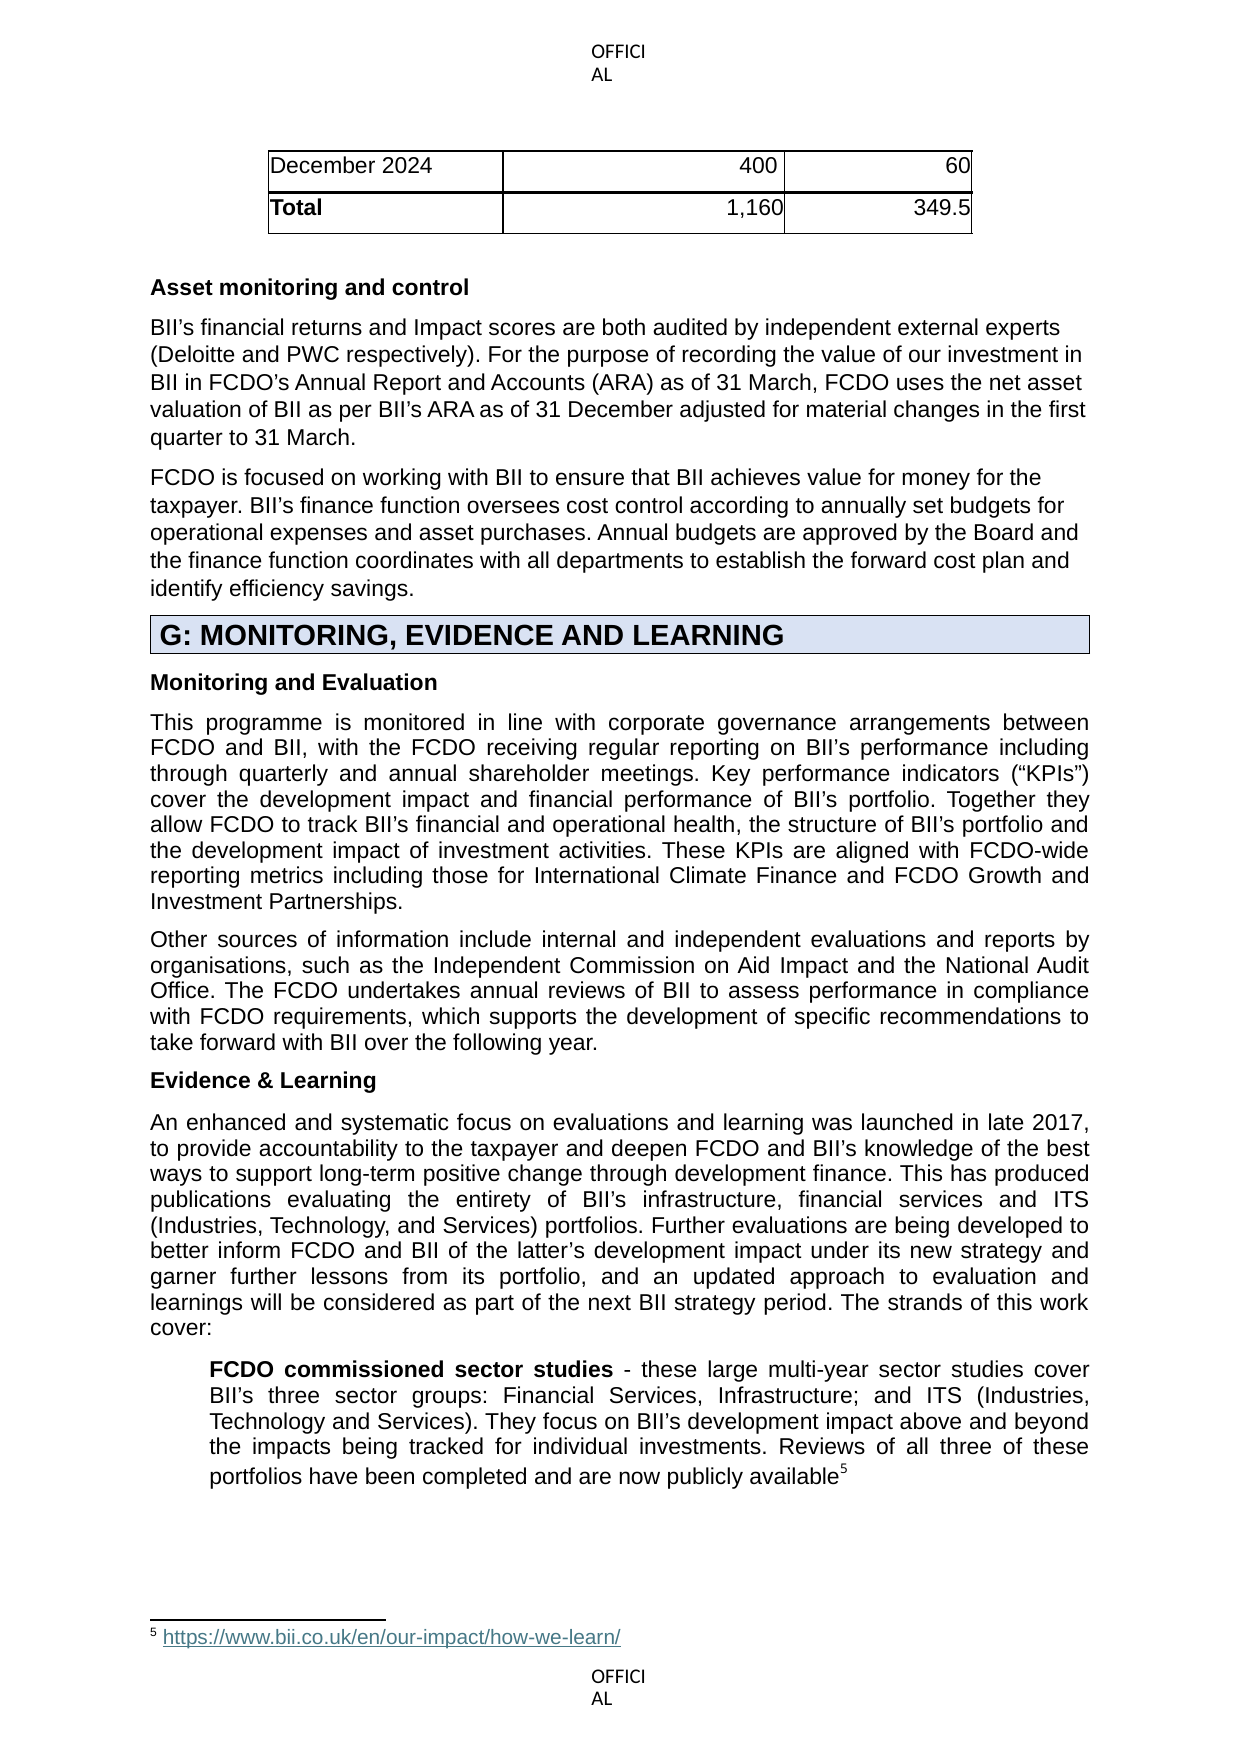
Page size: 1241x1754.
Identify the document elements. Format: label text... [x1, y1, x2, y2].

table_cell 349.5 [785, 194, 971, 232]
text Monitoring and Evaluation [150, 669, 1090, 695]
table_cell Total [269, 194, 502, 232]
table_cell 1,160 [504, 194, 784, 232]
text Asset monitoring and control [150, 274, 1090, 300]
text An enhanced and systematic focus on evaluations and learning was launched in late 2017, to provide accountability to the taxpayer and deepen FCDO and BII’s knowledge of the best ways to support long-term positive change through development finance. This has produced publications evaluating the entirety of BII’s infrastructure, financial services and ITS (Industries, Technology, and Services) portfolios. Further evaluations are being developed to better inform FCDO and BII of the latter’s development impact under its new strategy and garner further lessons from its portfolio, and an updated approach to evaluation and learnings will be considered as part of the next BII strategy period. The strands of this work cover: [150, 1110, 1090, 1340]
text This programme is monitored in line with corporate governance arrangements between FCDO and BII, with the FCDO receiving regular reporting on BII’s performance including through quarterly and annual shareholder meetings. Key performance indicators (“KPIs”) cover the development impact and financial performance of BII’s portfolio. Together they allow FCDO to track BII’s financial and operational health, the structure of BII’s portfolio and the development impact of investment activities. These KPIs are aligned with FCDO-wide reporting metrics including those for International Climate Finance and FCDO Growth and Investment Partnerships. [150, 709, 1090, 914]
table_cell 60 [785, 152, 971, 191]
text G: MONITORING, EVIDENCE AND LEARNING [151, 616, 1089, 653]
text https://www.bii.co.uk/en/our-impact/how-we-learn/ [150, 1626, 1090, 1649]
text Other sources of information include internal and independent evaluations and reports by organisations, such as the Independent Commission on Aid Impact and the National Audit Office. The FCDO undertakes annual reviews of BII to assess performance in compliance with FCDO requirements, which supports the development of specific recommendations to take forward with BII over the following year. [150, 927, 1090, 1055]
text Evidence & Learning [150, 1067, 1090, 1093]
table_cell 400 [504, 152, 784, 191]
text FCDO is focused on working with BII to ensure that BII achieves value for money for the taxpayer. BII’s finance function oversees cost control according to annually set budgets for operational expenses and asset purchases. Annual budgets are approved by the Board and the finance function coordinates with all departments to establish the forward cost plan and identify efficiency savings. [150, 465, 1090, 601]
table_cell December 2024 [269, 152, 502, 191]
list FCDO commissioned sector studies - these large multi-year sector studies cover BII’s three sector groups: Financial Services, Infrastructure; and ITS (Industries, Technology and Services). They focus on BII’s development impact above and beyond the impacts being tracked for individual investments. Reviews of all three of these portfolios have been completed and are now publicly available [209, 1357, 1090, 1491]
text BII’s financial returns and Impact scores are both audited by independent external experts (Deloitte and PWC respectively). For the purpose of recording the value of our investment in BII in FCDO’s Annual Report and Accounts (ARA) as of 31 March, FCDO uses the net asset valuation of BII as per BII’s ARA as of 31 December adjusted for material changes in the first quarter to 31 March. [150, 314, 1090, 450]
